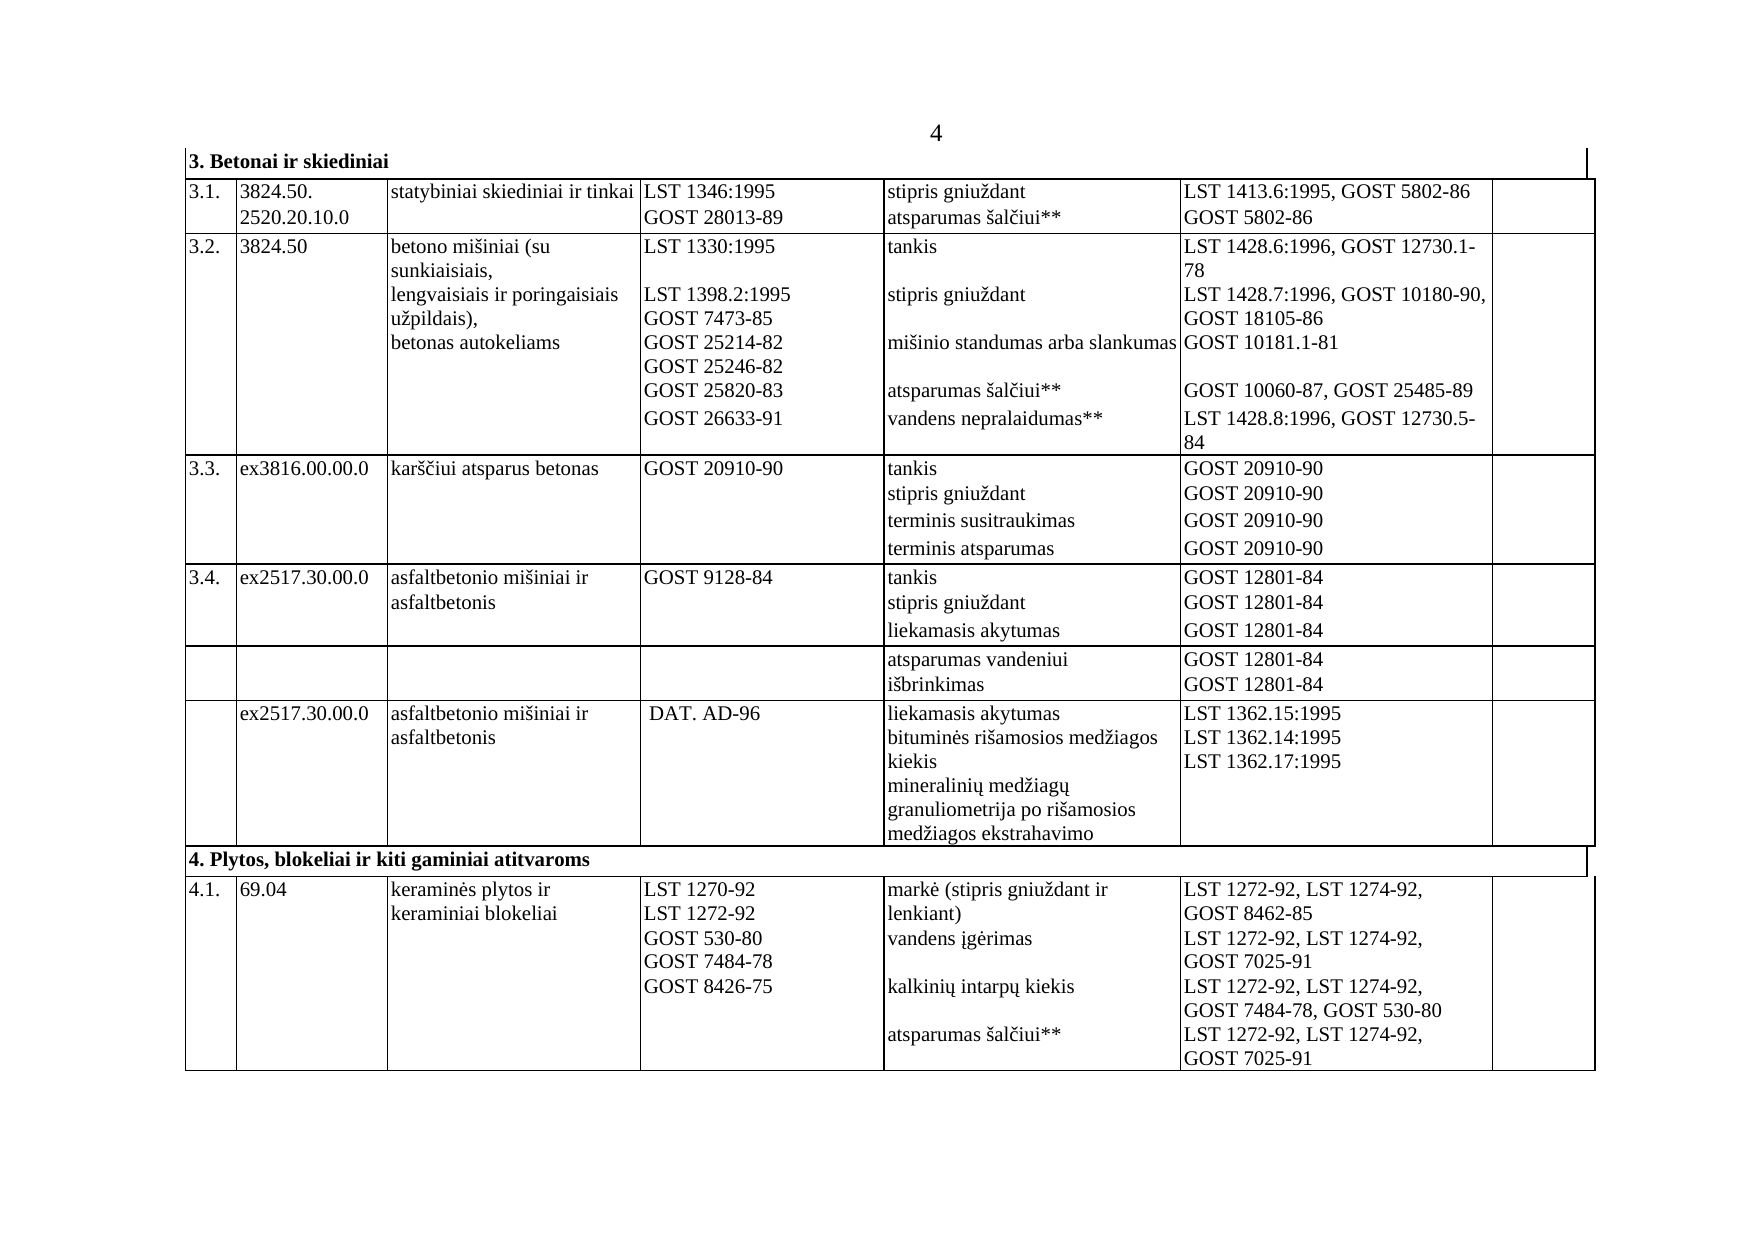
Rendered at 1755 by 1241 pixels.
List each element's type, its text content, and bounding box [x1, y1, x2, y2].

table_cell 3824.50. [237, 180, 387, 205]
table_cell liekamasis akytumas [885, 618, 1180, 645]
table_cell [177, 481, 185, 508]
table_cell karščiui atsparus betonas [388, 456, 640, 481]
table_cell LST 1272-92, LST 1274-92, GOST 7484-78, GOST 530-80 [1181, 974, 1492, 1022]
table_cell GOST 20910-90 [641, 456, 883, 481]
table_cell [1493, 379, 1594, 406]
table_cell [388, 647, 640, 672]
table_cell [388, 925, 640, 973]
table_cell atsparumas šalčiui** [885, 1022, 1180, 1070]
table_cell [388, 1022, 640, 1070]
table_cell [177, 330, 185, 378]
table_cell [641, 509, 883, 536]
table_cell [186, 672, 236, 699]
table_cell LST 1270-92 LST 1272-92 [641, 877, 883, 925]
table_cell LST 1272-92, LST 1274-92, GOST 7025-91 [1181, 1022, 1492, 1070]
table_cell [237, 1022, 387, 1070]
table_cell [177, 925, 185, 973]
table_cell [1493, 536, 1594, 563]
table_cell asfaltbetonio mišiniai ir asfaltbetonis [388, 701, 640, 845]
table_cell GOST 12801-84 [1181, 672, 1492, 699]
table_cell [388, 536, 640, 563]
table_cell [186, 974, 236, 1022]
table_cell [177, 282, 185, 330]
table_cell [641, 618, 883, 645]
table_cell GOST 12801-84 [1181, 590, 1492, 618]
table_cell LST 1428.8:1996, GOST 12730.5-84 [1181, 406, 1492, 454]
table_cell 2520.20.10.0 [237, 205, 387, 232]
table_cell [177, 454, 185, 481]
table_cell [186, 481, 236, 508]
table_cell keraminės plytos ir keraminiai blokeliai [388, 877, 640, 925]
table_cell [177, 205, 185, 232]
table_cell asfaltbetonis [388, 590, 640, 618]
table_cell [177, 672, 185, 699]
table_cell [388, 618, 640, 645]
table_cell [1493, 481, 1594, 508]
table_cell [186, 282, 236, 330]
table_cell [177, 406, 185, 454]
table_cell GOST 10181.1-81 [1181, 330, 1492, 378]
table_cell [641, 536, 883, 563]
table_cell 3.2. [186, 234, 236, 282]
table_cell lengvaisiais ir poringaisiais užpildais), [388, 282, 640, 330]
table_cell stipris gniuždant [885, 590, 1180, 618]
table_cell GOST 26633-91 [641, 406, 883, 454]
table_cell [641, 1022, 883, 1070]
table_cell GOST 12801-84 [1181, 565, 1492, 590]
table_cell 4.1. [186, 877, 236, 925]
table_cell [641, 672, 883, 699]
table_cell [177, 845, 185, 876]
table_cell vandens nepralaidumas** [885, 406, 1180, 454]
table_cell LST 1272-92, LST 1274-92, GOST 8462-85 [1181, 877, 1492, 925]
table_cell [237, 379, 387, 406]
table_cell stipris gniuždant [885, 282, 1180, 330]
table_cell [237, 282, 387, 330]
table_cell markė (stipris gniuždant ir lenkiant) [885, 877, 1180, 925]
table_cell [177, 536, 185, 563]
table_cell [186, 618, 236, 645]
table_cell statybiniai skiediniai ir tinkai [388, 180, 640, 205]
table_cell LST 1428.7:1996, GOST 10180-90, GOST 18105-86 [1181, 282, 1492, 330]
table_cell tankis [885, 565, 1180, 590]
table_cell [1493, 672, 1594, 699]
table_cell [237, 925, 387, 973]
table_cell terminis susitraukimas [885, 509, 1180, 536]
table_cell DAT. AD-96 [641, 701, 883, 845]
table_cell [177, 509, 185, 536]
table_cell GOST 20910-90 [1181, 481, 1492, 508]
table_cell 4. Plytos, blokeliai ir kiti gaminiai atitvaroms [186, 847, 1586, 876]
table_cell [1493, 925, 1594, 973]
table_cell [1493, 282, 1594, 330]
table_cell [237, 406, 387, 454]
table_cell [186, 590, 236, 618]
table_cell [237, 590, 387, 618]
table_cell [237, 481, 387, 508]
table_cell mišinio standumas arba slankumas [885, 330, 1180, 378]
table_cell 3.3. [186, 456, 236, 481]
table_cell [1493, 618, 1594, 645]
table_cell [1493, 509, 1594, 536]
table_cell [177, 148, 185, 178]
table_cell [1493, 180, 1594, 205]
table_cell GOST 25214-82 GOST 25246-82 [641, 330, 883, 378]
table_cell išbrinkimas [885, 672, 1180, 699]
table_cell [1493, 974, 1594, 1022]
table_cell ex3816.00.00.0 [237, 456, 387, 481]
table_cell GOST 530-80 GOST 7484-78 [641, 925, 883, 973]
table_cell [237, 672, 387, 699]
table_cell [186, 205, 236, 232]
table_cell Lst 1330:1995 [641, 234, 883, 282]
table_cell [1493, 205, 1594, 232]
table_cell [186, 330, 236, 378]
table_cell [177, 876, 185, 925]
table_cell GOST 10060-87, GOST 25485-89 [1181, 379, 1492, 406]
table_cell [388, 509, 640, 536]
table_cell GOST 20910-90 [1181, 456, 1492, 481]
table_cell [186, 1022, 236, 1070]
table_cell 3.1. [186, 180, 236, 205]
table_cell [1493, 1022, 1594, 1070]
table_cell [641, 481, 883, 508]
table_cell [186, 925, 236, 973]
table_cell [237, 330, 387, 378]
table_cell [388, 481, 640, 508]
table_cell [177, 645, 185, 672]
table_cell [1493, 234, 1594, 282]
table_cell [641, 590, 883, 618]
table_cell [177, 379, 185, 406]
table_cell [186, 701, 236, 845]
table_cell [388, 974, 640, 1022]
table_cell [186, 509, 236, 536]
table_cell ex2517.30.00.0 [237, 701, 387, 845]
table_cell kalkinių intarpų kiekis [885, 974, 1180, 1022]
table_cell [177, 974, 185, 1022]
table_cell GOST 12801-84 [1181, 618, 1492, 645]
table_cell [388, 672, 640, 699]
table_cell betonas autokeliams [388, 330, 640, 378]
table_cell [186, 406, 236, 454]
table_cell LST 1413.6:1995, GOST 5802-86 [1181, 180, 1492, 205]
table_cell GOST 20910-90 [1181, 509, 1492, 536]
table_cell GOST 20910-90 [1181, 536, 1492, 563]
table_cell ex2517.30.00.0 [237, 565, 387, 590]
table_cell 3.4. [186, 565, 236, 590]
table_cell [1493, 647, 1594, 672]
table_cell [177, 618, 185, 645]
table_cell 3. Betonai ir skiediniai [186, 148, 1586, 178]
table_cell [186, 379, 236, 406]
table_cell [186, 536, 236, 563]
table_cell liekamasis akytumas bituminės rišamosios medžiagos kiekis mineralinių medžiagų granuliometrija po rišamosios medžiagos ekstrahavimo [885, 701, 1180, 845]
table_cell 3824.50 [237, 234, 387, 282]
table_cell [1493, 456, 1594, 481]
table_cell atsparumas vandeniui [885, 647, 1180, 672]
table_cell [641, 647, 883, 672]
table_cell [388, 205, 640, 232]
table_cell betono mišiniai (su sunkiaisiais, [388, 234, 640, 282]
table_cell LST 1272-92, LST 1274-92, GOST 7025-91 [1181, 925, 1492, 973]
table_cell GOST 12801-84 [1181, 647, 1492, 672]
table_cell [177, 563, 185, 590]
table_cell [1493, 876, 1594, 925]
table_cell [237, 974, 387, 1022]
table_cell [237, 509, 387, 536]
table_cell [177, 178, 185, 205]
table_cell [1493, 406, 1594, 454]
table_cell [237, 647, 387, 672]
table_cell atsparumas šalčiui** [885, 379, 1180, 406]
table_cell [186, 647, 236, 672]
table_cell gost 28013-89 [641, 205, 883, 232]
table_cell tankis [885, 456, 1180, 481]
table_cell [1493, 590, 1594, 618]
table_cell [1588, 148, 1595, 178]
table_cell GOST 9128-84 [641, 565, 883, 590]
table_cell [177, 233, 185, 282]
table_cell terminis atsparumas [885, 536, 1180, 563]
table_cell LST 1362.15:1995 LST 1362.14:1995 LST 1362.17:1995 [1181, 701, 1492, 845]
table_cell stipris gniuždant [885, 481, 1180, 508]
table_cell [1493, 701, 1594, 845]
table_cell [177, 700, 185, 845]
table_cell [237, 618, 387, 645]
table_cell [237, 536, 387, 563]
table_cell lst 1346:1995 [641, 180, 883, 205]
table_cell [1493, 330, 1594, 378]
table_cell stipris gniuždant [885, 180, 1180, 205]
table_cell [388, 406, 640, 454]
table_cell [177, 590, 185, 618]
table_cell vandens įgėrimas [885, 925, 1180, 973]
table_cell GOST 5802-86 [1181, 205, 1492, 232]
table_cell asfaltbetonio mišiniai ir [388, 565, 640, 590]
table_cell Lst 1398.2:1995 gost 7473-85 [641, 282, 883, 330]
table_cell [1493, 565, 1594, 590]
table_cell atsparumas šalčiui** [885, 205, 1180, 232]
table_cell [388, 379, 640, 406]
table_cell [177, 1022, 185, 1070]
table_cell tankis [885, 234, 1180, 282]
table_cell 69.04 [237, 877, 387, 925]
table_cell [1588, 847, 1595, 876]
table_cell GOST 25820-83 [641, 379, 883, 406]
table_cell GOST 8426-75 [641, 974, 883, 1022]
table_cell LST 1428.6:1996, GOST 12730.1-78 [1181, 234, 1492, 282]
